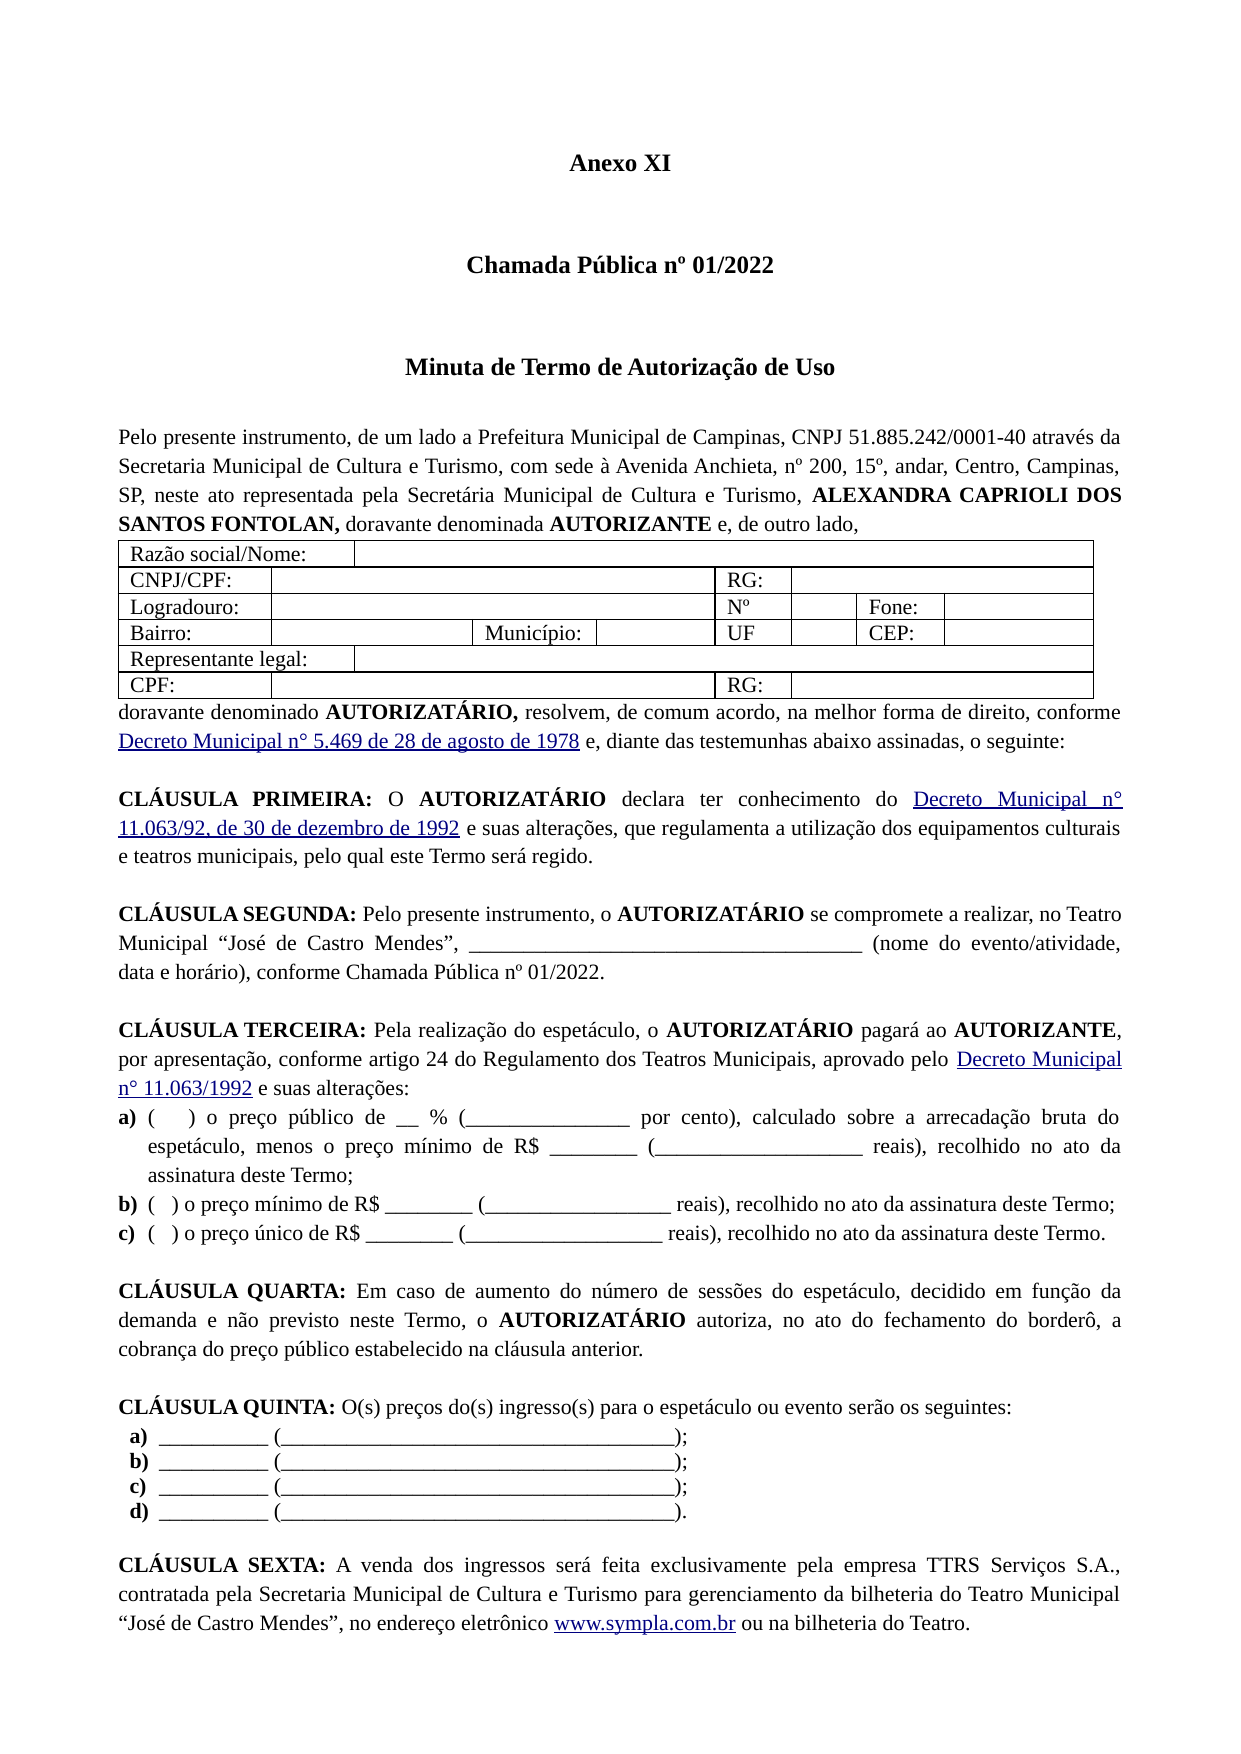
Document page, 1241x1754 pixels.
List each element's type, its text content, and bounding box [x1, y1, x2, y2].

text Minuta de Termo de Autorização de Uso [118, 352, 1122, 381]
table_cell [272, 568, 714, 593]
text Chamada Pública nº 01/2022 [118, 250, 1122, 278]
table_header [355, 541, 1093, 566]
text CLÁUSULA QUINTA: O(s) preços do(s) ingresso(s) para o espetáculo ou evento serão os seguintes: [118, 1394, 1122, 1419]
table_cell [945, 620, 1093, 645]
list ( ) o preço público de __ % (_______________ por cento), calculado sobre a arrecadação bruta do espetáculo, menos o preço mínimo de R$ ________ (___________________ reais), recolhido no ato da assinatura deste Termo; [118, 1104, 1122, 1187]
table_cell RG: [716, 673, 791, 698]
table_cell Bairro: [119, 620, 271, 645]
text CLÁUSULA TERCEIRA: Pela realização do espetáculo, o AUTORIZATÁRIO pagará ao AUTORIZANTE, por apresentação, conforme artigo 24 do Regulamento dos Teatros Municipais, aprovado pelo Decreto Municipal n° 11.063/1992 e suas alterações: [118, 1017, 1122, 1100]
table_cell [792, 594, 856, 619]
table_cell Nº [716, 594, 791, 619]
table_cell [945, 594, 1093, 619]
table_cell [792, 568, 1093, 593]
text CLÁUSULA QUARTA: Em caso de aumento do número de sessões do espetáculo, decidido em função da demanda e não previsto neste Termo, o AUTORIZATÁRIO autoriza, no ato do fechamento do borderô, a cobrança do preço público estabelecido na cláusula anterior. [118, 1278, 1122, 1361]
table_cell [597, 620, 714, 645]
table_header __________ (____________________________________); [118, 1423, 1093, 1448]
table_cell Logradouro: [119, 594, 271, 619]
table_cell CPF: [119, 673, 271, 698]
table_cell CEP: [857, 620, 944, 645]
table_cell RG: [716, 568, 791, 593]
table_cell __________ (____________________________________); [118, 1473, 1093, 1498]
table_cell [272, 594, 714, 619]
text Anexo XI [118, 148, 1122, 176]
table_cell [355, 646, 1093, 671]
text CLÁUSULA SEXTA: A venda dos ingressos será feita exclusivamente pela empresa TTRS Serviços S.A., contratada pela Secretaria Municipal de Cultura e Turismo para gerenciamento da bilheteria do Teatro Municipal “José de Castro Mendes”, no endereço eletrônico www.sympla.com.br ou na bilheteria do Teatro. [118, 1552, 1122, 1636]
table_cell [792, 620, 856, 645]
table_header Razão social/Nome: [119, 541, 354, 566]
table_cell [792, 673, 1093, 698]
table_cell [272, 620, 472, 645]
list ( ) o preço mínimo de R$ ________ (_________________ reais), recolhido no ato da assinatura deste Termo; [118, 1191, 1122, 1216]
text CLÁUSULA SEGUNDA: Pelo presente instrumento, o AUTORIZATÁRIO se compromete a realizar, no Teatro Municipal “José de Castro Mendes”, ____________________________________ (nome do evento/atividade, data e horário), conforme Chamada Pública nº 01/2022. [118, 901, 1122, 984]
table_cell Representante legal: [119, 646, 354, 671]
list ( ) o preço único de R$ ________ (__________________ reais), recolhido no ato da assinatura deste Termo. [118, 1220, 1122, 1245]
table_cell CNPJ/CPF: [119, 568, 271, 593]
table_cell __________ (____________________________________). [118, 1498, 1093, 1552]
table_cell Fone: [857, 594, 944, 619]
table_cell __________ (____________________________________); [118, 1448, 1093, 1473]
text doravante denominado AUTORIZATÁRIO, resolvem, de comum acordo, na melhor forma de direito, conforme Decreto Municipal n° 5.469 de 28 de agosto de 1978 e, diante das testemunhas abaixo assinadas, o seguinte: [118, 699, 1122, 753]
table_cell Município: [473, 620, 596, 645]
table_cell UF [716, 620, 791, 645]
text CLÁUSULA PRIMEIRA: O AUTORIZATÁRIO declara ter conhecimento do Decreto Municipal n° 11.063/92, de 30 de dezembro de 1992 e suas alterações, que regulamenta a utilização dos equipamentos culturais e teatros municipais, pelo qual este Termo será regido. [118, 786, 1122, 869]
text Pelo presente instrumento, de um lado a Prefeitura Municipal de Campinas, CNPJ 51.885.242/0001-40 através da Secretaria Municipal de Cultura e Turismo, com sede à Avenida Anchieta, nº 200, 15º, andar, Centro, Campinas, SP, neste ato representada pela Secretária Municipal de Cultura e Turismo, ALEXANDRA CAPRIOLI DOS SANTOS FONTOLAN, doravante denominada AUTORIZANTE e, de outro lado, [118, 424, 1122, 536]
table_cell [272, 673, 714, 698]
